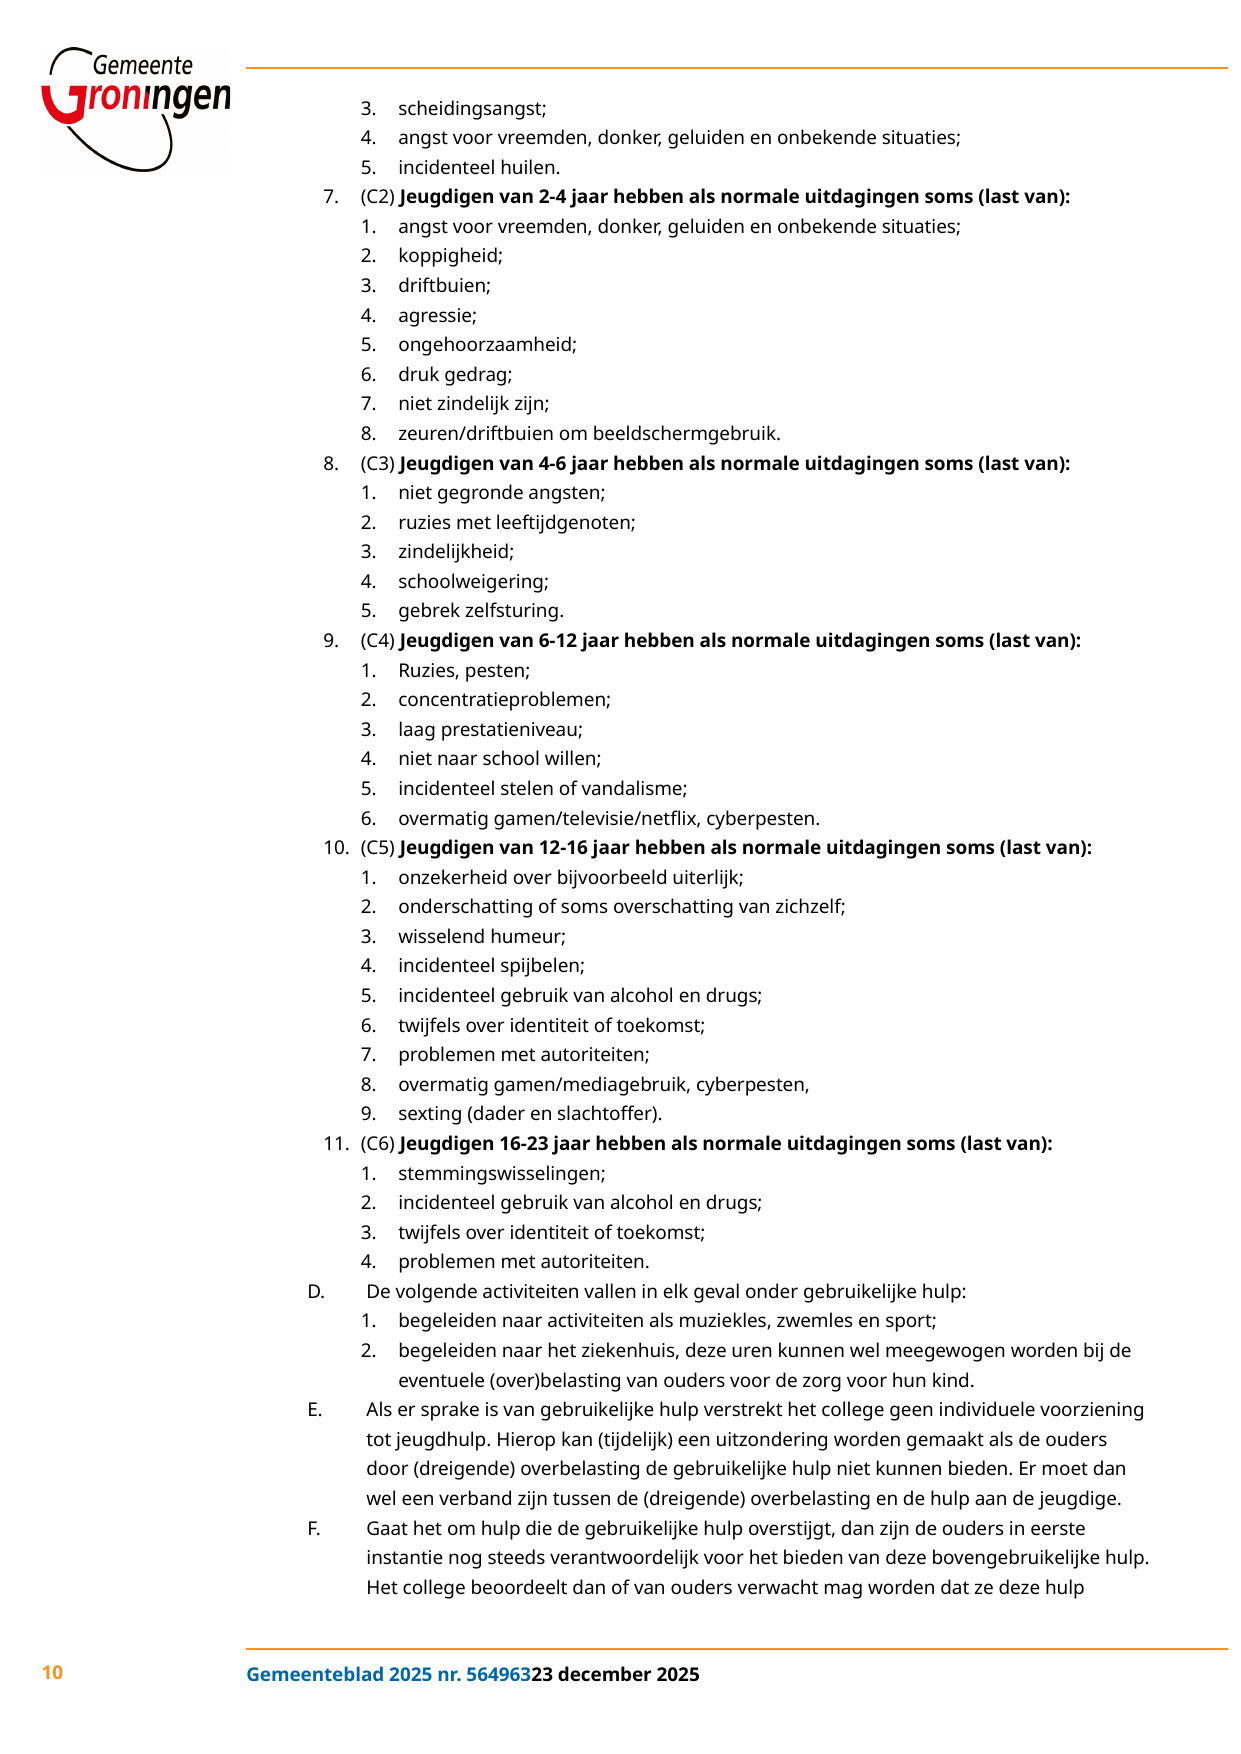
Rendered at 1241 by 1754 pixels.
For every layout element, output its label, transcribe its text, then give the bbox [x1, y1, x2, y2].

list agressie; [361, 302, 1152, 328]
list twijfels over identiteit of toekomst; [361, 1012, 1152, 1038]
list incidenteel huilen. [361, 154, 1152, 180]
list concentratieproblemen; [361, 686, 1152, 712]
list zeuren/driftbuien om beeldschermgebruik. [361, 420, 1152, 446]
list zindelijkheid; [361, 538, 1152, 564]
list stemmingswisselingen; [361, 1160, 1152, 1186]
list scheidingsangst; [361, 95, 1152, 121]
list Als er sprake is van gebruikelijke hulp verstrekt het college geen individuele voorziening tot jeugdhulp. Hierop kan (tijdelijk) een uitzondering worden gemaakt als de ouders door (dreigende) overbelasting de gebruikelijke hulp niet kunnen bieden. Er moet dan wel een verband zijn tussen de (dreigende) overbelasting en de hulp aan de jeugdige. [307, 1396, 1152, 1511]
list twijfels over identiteit of toekomst; [361, 1219, 1152, 1245]
list Ruzies, pesten; [361, 657, 1152, 683]
list (C5) Jeugdigen van 12-16 jaar hebben als normale uitdagingen soms (last van): [323, 834, 1152, 860]
list begeleiden naar activiteiten als muziekles, zwemles en sport; [361, 1308, 1152, 1333]
list begeleiden naar het ziekenhuis, deze uren kunnen wel meegewogen worden bij de eventuele (over)belasting van ouders voor de zorg voor hun kind. [361, 1337, 1152, 1393]
list overmatig gamen/mediagebruik, cyberpesten, [361, 1071, 1152, 1097]
list schoolweigering; [361, 568, 1152, 594]
list incidenteel stelen of vandalisme; [361, 775, 1152, 801]
list ruzies met leeftijdgenoten; [361, 509, 1152, 535]
list angst voor vreemden, donker, geluiden en onbekende situaties; [361, 124, 1152, 150]
list incidenteel spijbelen; [361, 953, 1152, 978]
list onzekerheid over bijvoorbeeld uiterlijk; [361, 864, 1152, 890]
list wisselend humeur; [361, 923, 1152, 949]
list onderschatting of soms overschatting van zichzelf; [361, 893, 1152, 919]
list sexting (dader en slachtoffer). [361, 1101, 1152, 1126]
list niet naar school willen; [361, 746, 1152, 771]
list Gaat het om hulp die de gebruikelijke hulp overstijgt, dan zijn de ouders in eerste instantie nog steeds verantwoordelijk voor het bieden van deze bovengebruikelijke hulp. Het college beoordeelt dan of van ouders verwacht mag worden dat ze deze hulp [307, 1515, 1152, 1600]
list (C2) Jeugdigen van 2-4 jaar hebben als normale uitdagingen soms (last van): [323, 183, 1152, 209]
list overmatig gamen/televisie/netflix, cyberpesten. [361, 805, 1152, 831]
list gebrek zelfsturing. [361, 598, 1152, 623]
list ongehoorzaamheid; [361, 331, 1152, 357]
list druk gedrag; [361, 361, 1152, 387]
list driftbuien; [361, 272, 1152, 298]
list laag prestatieniveau; [361, 716, 1152, 742]
list (C4) Jeugdigen van 6-12 jaar hebben als normale uitdagingen soms (last van): [323, 627, 1152, 653]
list niet zindelijk zijn; [361, 391, 1152, 416]
list (C3) Jeugdigen van 4-6 jaar hebben als normale uitdagingen soms (last van): [323, 450, 1152, 476]
list (C6) Jeugdigen 16-23 jaar hebben als normale uitdagingen soms (last van): [323, 1130, 1152, 1156]
list angst voor vreemden, donker, geluiden en onbekende situaties; [361, 213, 1152, 239]
list niet gegronde angsten; [361, 479, 1152, 505]
list incidenteel gebruik van alcohol en drugs; [361, 1189, 1152, 1215]
list koppigheid; [361, 243, 1152, 268]
list problemen met autoriteiten. [361, 1248, 1152, 1274]
list problemen met autoriteiten; [361, 1041, 1152, 1067]
picture [41, 47, 231, 172]
list incidenteel gebruik van alcohol en drugs; [361, 982, 1152, 1008]
list De volgende activiteiten vallen in elk geval onder gebruikelijke hulp: [307, 1278, 1152, 1304]
